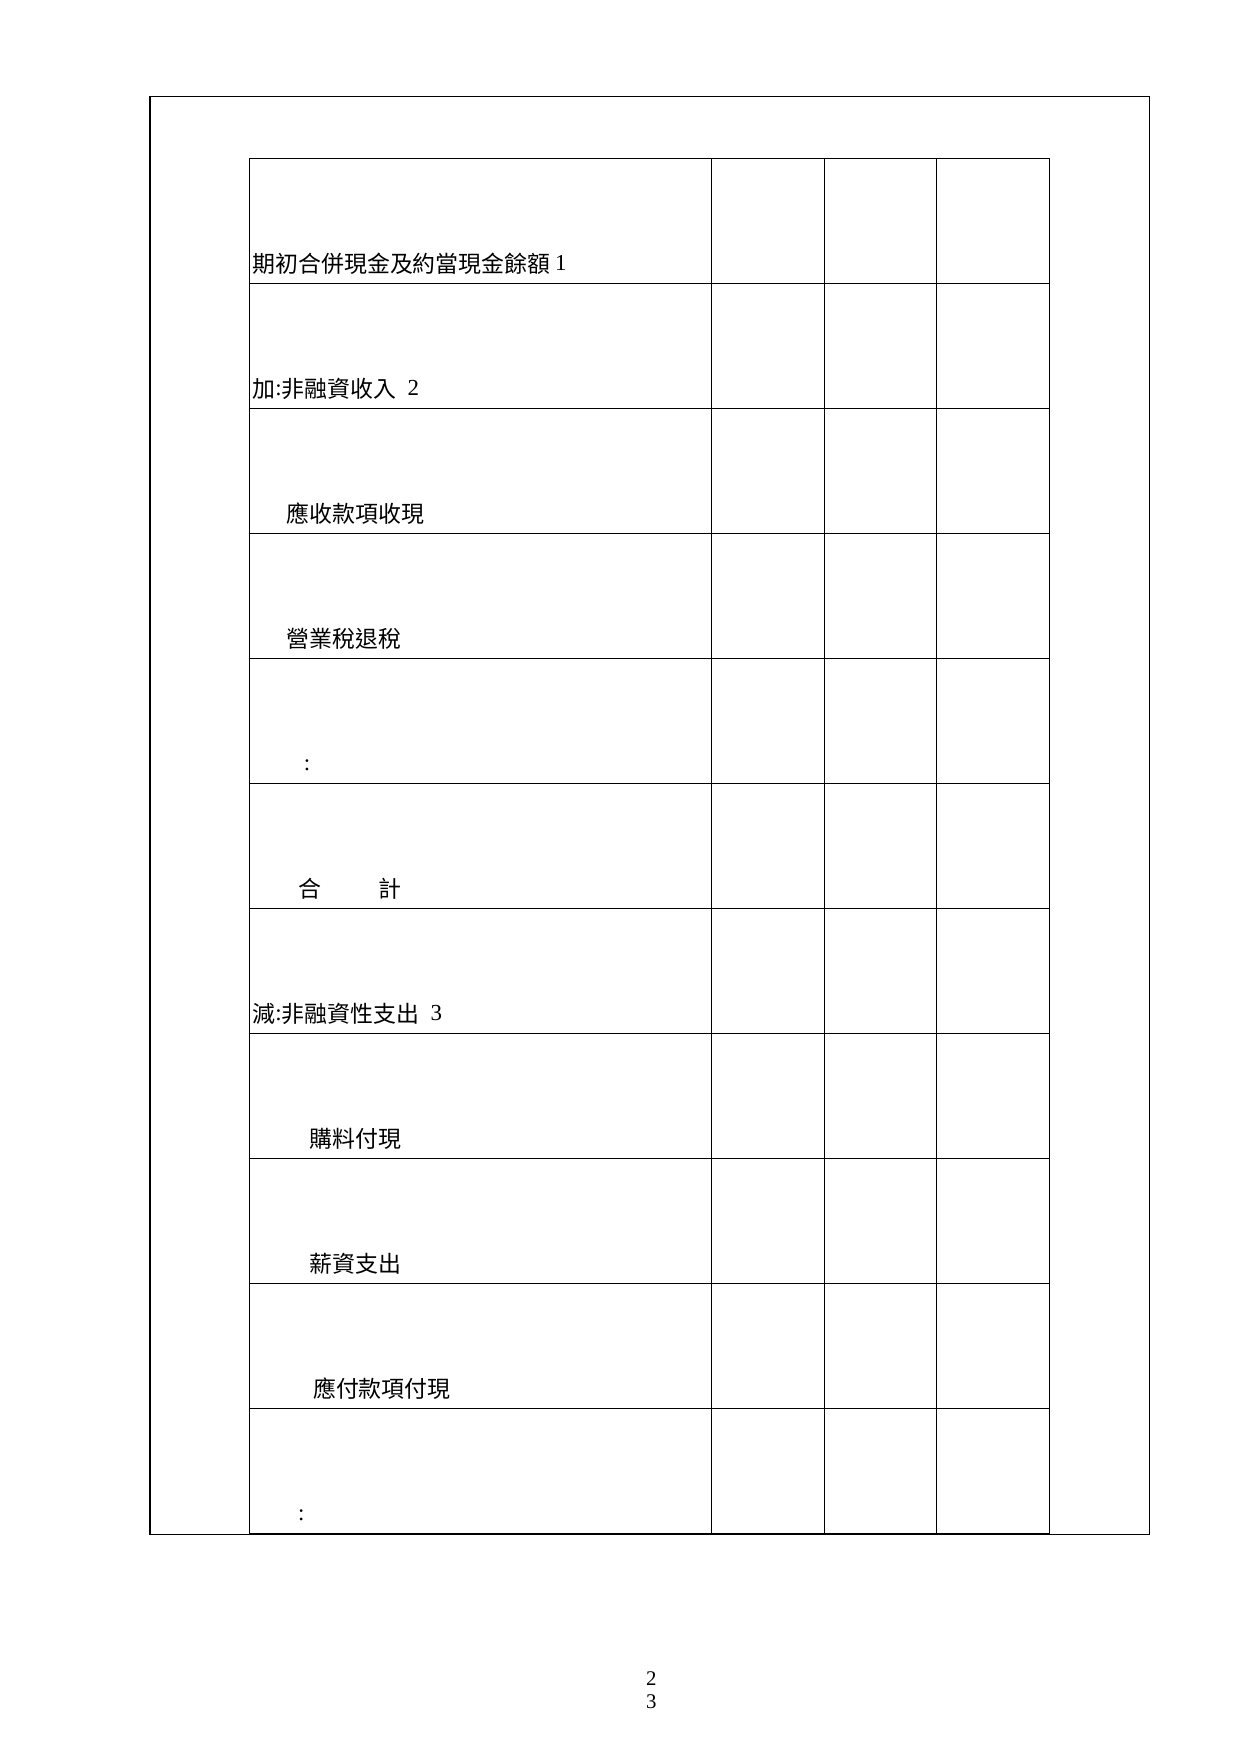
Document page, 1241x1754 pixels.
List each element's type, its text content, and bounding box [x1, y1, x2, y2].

table_cell 營業稅退稅 [250, 534, 711, 658]
table_cell : [250, 1409, 711, 1533]
table_cell [937, 909, 1049, 1033]
table_cell [825, 534, 936, 658]
table_cell [712, 1409, 824, 1533]
table_cell [937, 784, 1049, 908]
table_cell [825, 1409, 936, 1533]
table_cell [937, 1284, 1049, 1408]
table_cell [825, 659, 936, 783]
table_cell [712, 284, 824, 408]
table_cell [712, 1284, 824, 1408]
table_cell [712, 159, 824, 283]
table_cell 合 計 [250, 784, 711, 908]
table_cell [825, 409, 936, 533]
table_cell [937, 534, 1049, 658]
table_cell 分析項目： 一、財務業務狀況分析(分析最近二年度及當年度最近期資產負債表及綜合損益表) (一)最近二年度及當年度最近期資產負債表 單位：新臺幣千元 單位：新臺幣千元 請簡略說明之 (二)最近二年度及當年度最近期綜合損益表 單位：新臺幣千元 單位：新臺幣千元 請簡略說明之 二、營運週轉分析-分析最近二年度及當年度最近期列示流動比率、速動比率、應收款項週轉率、存貨週轉率、負債比率及來自營業活動現金流量明細表 單位：新臺幣千元 資料來源： 註1：若有當月合併營業收入較上月及去年同期變動達50%，且金額達30,000千元，或最近三個月之合併營業收入累積變動達100%者，須加強分析應收帳款週轉率及存貨週轉率之變動有無異常情事。 註2：下表僅供參考，另最近三個月之負債比率皆未達60%者，無須計算。 N年截至最近一個月 單位：新臺幣千元 請簡略說明之 最近一年內重大訊息分析（請就是否對財務業務有重大影響分析） 四、本中心函示應辦事項之查證情形 五、其他分析 (一)對該公司未來三個月預計個體及合併現金收支情形之評估意見 (下列分析不包括受限制銀行存款，並應確實評估未來現金收支與融資來源之合理性) (應注意重要子公司資金狀況有無異常情形及該公司未來三個月合併現金收支預測表編製是否合理可行。倘興櫃公司本身營運狀況不佳(例如:重要主管異動頻繁、持續虧損、週轉情形或現金收支情形不佳與銀行可使用融資額度不足等，請綜合評估各項營運指標)，且轉投資比重較高者，亦應注意該公司現金收支預測表編製之合理性。) N年 月至 月之個體現金收支預測表 單位：新臺幣千元 資料來源： N年 月至 月之合併現金收支預測表 單位：新臺幣千元 資料來源： 請簡略說明之 (二)申請公司及其子公司目前銀行可使用融資額度情形之評估意見 (應列明借款之限制條件) 單位：新臺幣千元 註：即放款到期時，無需自行匯入資金還款，如應收帳款及票據融資等 請簡略說明之 (三)對該公司具體改善措施說明之評估意見 (四)【初次登錄興櫃及登錄興櫃期間每年股東常會停止過戶日後適用】最近期股東名冊上之僑外法人或特殊(戶名有受託或信託等名稱)法人股東名單 六、分析結論 [151, 97, 1149, 1534]
table_cell [712, 909, 824, 1033]
table_cell [825, 159, 936, 283]
table_cell [825, 1034, 936, 1158]
table_cell [937, 159, 1049, 283]
table_cell [712, 659, 824, 783]
table_cell [937, 1034, 1049, 1158]
table_cell [937, 409, 1049, 533]
table_cell [825, 1159, 936, 1283]
table_cell 購料付現 [250, 1034, 711, 1158]
table_cell 加:非融資收入 2 [250, 284, 711, 408]
table_cell [712, 534, 824, 658]
table_cell [712, 1034, 824, 1158]
table_cell [825, 784, 936, 908]
table_cell [712, 1159, 824, 1283]
table_cell [937, 1159, 1049, 1283]
table_cell 應付款項付現 [250, 1284, 711, 1408]
table_cell [712, 409, 824, 533]
table_cell [937, 1409, 1049, 1533]
table_cell [712, 784, 824, 908]
table_cell [937, 659, 1049, 783]
table_cell 應收款項收現 [250, 409, 711, 533]
table_cell [825, 1284, 936, 1408]
table_cell : [250, 659, 711, 783]
table_cell 期初合併現金及約當現金餘額1 [250, 159, 711, 283]
table_cell [825, 284, 936, 408]
table_cell 薪資支出 [250, 1159, 711, 1283]
table_cell [825, 909, 936, 1033]
table_cell [937, 284, 1049, 408]
table_cell 減:非融資性支出 3 [250, 909, 711, 1033]
